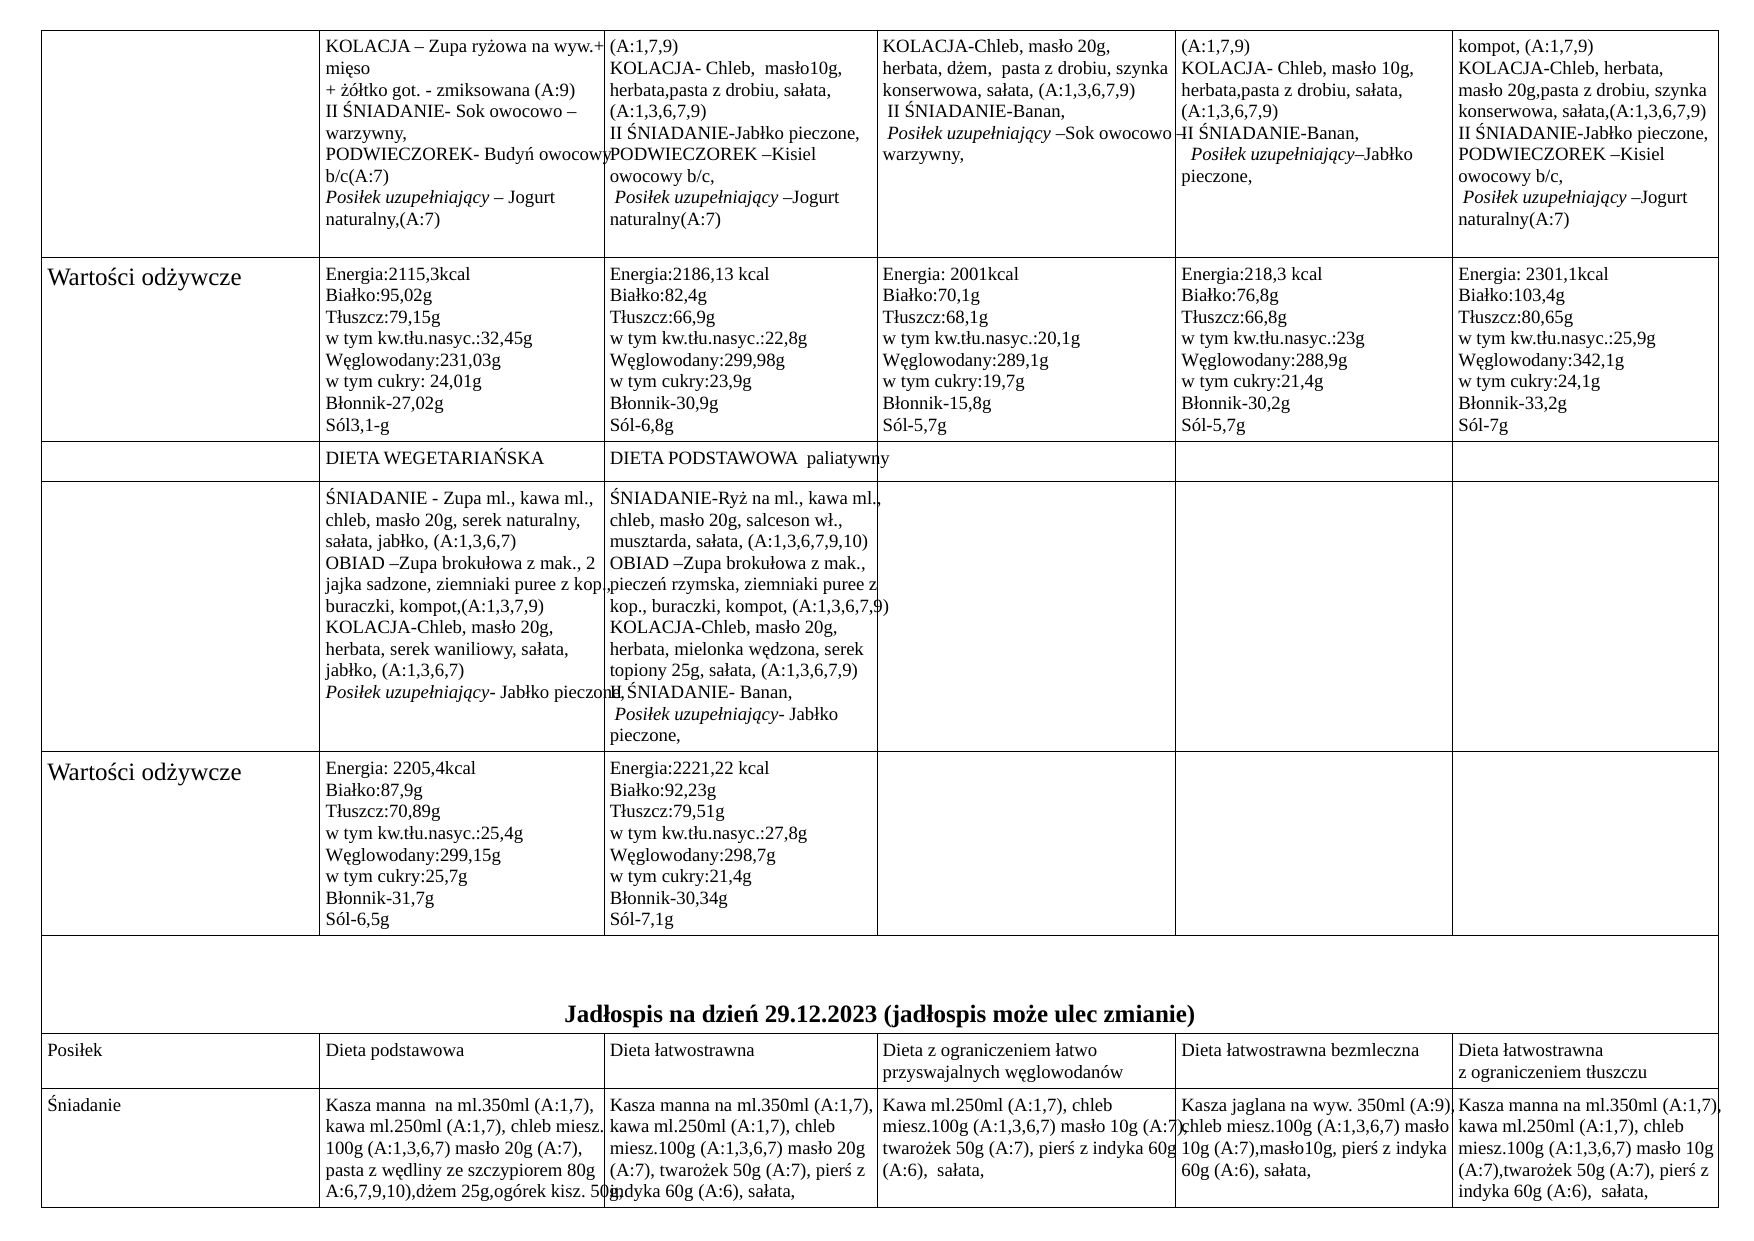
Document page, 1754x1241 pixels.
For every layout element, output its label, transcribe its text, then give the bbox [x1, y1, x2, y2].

table_cell Energia:218,3 kcal Białko:76,8g Tłuszcz:66,8g w tym kw.tłu.nasyc.:23g Węglowodany:288,9g w tym cukry:21,4g Błonnik-30,2g Sól-5,7g [1176, 258, 1452, 441]
table_cell ŚNIADANIE - Zupa ml., kawa ml., chleb, masło 20g, serek naturalny, sałata, jabłko, (A:1,3,6,7) OBIAD –Zupa brokułowa z mak., 2 jajka sadzone, ziemniaki puree z kop., buraczki, kompot,(A:1,3,7,9) KOLACJA-Chleb, masło 20g, herbata, serek waniliowy, sałata, jabłko, (A:1,3,6,7) Posiłek uzupełniający- Jabłko pieczone, [320, 482, 604, 751]
table_cell DIETA WEGETARIAŃSKA [320, 442, 604, 481]
table_cell ŚNIADANIE - Ryż na ml., kawa ml., chleb, masło 10g, filet złocisty, sałata, (A:1,3,6,7) OBIAD - Zupa brokułowa z mak., potrawka ze schabu, ziemniaki puree z kop., marchewka, kompot b/c,(A:1,7,9) KOLACJA- Chleb, masło10g, herbata,pasta z drobiu, sałata, (A:1,3,6,7,9) II ŚNIADANIE-Jabłko pieczone, PODWIECZOREK –Kisiel owocowy b/c, Posiłek uzupełniający –Jogurt naturalny(A:7) [605, 31, 877, 257]
table_cell Wartości odżywcze [42, 258, 319, 441]
table_cell Posiłek [42, 1034, 319, 1088]
table_cell Energia:2221,22 kcal Białko:92,23g Tłuszcz:79,51g w tym kw.tłu.nasyc.:27,8g Węglowodany:298,7g w tym cukry:21,4g Błonnik-30,34g Sól-7,1g [605, 752, 877, 935]
table_cell [42, 442, 319, 481]
table_cell [1453, 442, 1718, 481]
table_cell ŚNIADANIE-Ryż na ml., kawa ml., chleb, masło 20g, salceson wł., musztarda, sałata, (A:1,3,6,7,9,10) OBIAD –Zupa brokułowa z mak., pieczeń rzymska, ziemniaki puree z kop., buraczki, kompot, (A:1,3,6,7,9) KOLACJA-Chleb, masło 20g, herbata, mielonka wędzona, serek topiony 25g, sałata, (A:1,3,6,7,9) II ŚNIADANIE- Banan, Posiłek uzupełniający- Jabłko pieczone, [605, 482, 877, 751]
table_cell [42, 31, 319, 257]
table_cell DIETA PODSTAWOWA paliatywny [605, 442, 877, 481]
table_cell kompot, (A:1,7,9) KOLACJA-Chleb, herbata, masło 20g,pasta z drobiu, szynka konserwowa, sałata,(A:1,3,6,7,9) II ŚNIADANIE-Jabłko pieczone, PODWIECZOREK –Kisiel owocowy b/c, Posiłek uzupełniający –Jogurt naturalny(A:7) [1453, 31, 1718, 257]
table_cell Kasza manna na ml.350ml (A:1,7), kawa ml.250ml (A:1,7), chleb miesz. 100g (A:1,3,6,7) masło 20g (A:7), pasta z wędliny ze szczypiorem 80g A:6,7,9,10),dżem 25g,ogórek kisz. 50g, [320, 1089, 604, 1207]
table_cell Energia:2186,13 kcal Białko:82,4g Tłuszcz:66,9g w tym kw.tłu.nasyc.:22,8g Węglowodany:299,98g w tym cukry:23,9g Błonnik-30,9g Sól-6,8g [605, 258, 877, 441]
table_cell [878, 442, 1175, 481]
table_cell Energia: 2301,1kcal Białko:103,4g Tłuszcz:80,65g w tym kw.tłu.nasyc.:25,9g Węglowodany:342,1g w tym cukry:24,1g Błonnik-33,2g Sól-7g [1453, 258, 1718, 441]
table_cell [1176, 752, 1452, 935]
table_cell Śniadanie [42, 1089, 319, 1207]
table_cell [1453, 752, 1718, 935]
table_cell [1176, 442, 1452, 481]
table_cell [1176, 482, 1452, 751]
table_cell Energia: 2205,4kcal Białko:87,9g Tłuszcz:70,89g w tym kw.tłu.nasyc.:25,4g Węglowodany:299,15g w tym cukry:25,7g Błonnik-31,7g Sól-6,5g [320, 752, 604, 935]
table_cell [878, 752, 1175, 935]
table_cell Kasza manna na ml.350ml (A:1,7), kawa ml.250ml (A:1,7), chleb miesz.100g (A:1,3,6,7) masło 10g (A:7),twarożek 50g (A:7), pierś z indyka 60g (A:6), sałata, [1453, 1089, 1718, 1207]
table_cell Dieta łatwostrawna bezmleczna [1176, 1034, 1452, 1088]
table_cell Jadłospis na dzień 29.12.2023 (jadłospis może ulec zmianie) [42, 936, 1718, 1033]
table_cell (A:1,7,9) KOLACJA- Chleb, masło 10g, herbata,pasta z drobiu, sałata,(A:1,3,6,7,9) II ŚNIADANIE-Banan, Posiłek uzupełniający–Jabłko pieczone, [1176, 31, 1452, 257]
table_cell Wartości odżywcze [42, 752, 319, 935]
table_cell Energia: 2001kcal Białko:70,1g Tłuszcz:68,1g w tym kw.tłu.nasyc.:20,1g Węglowodany:289,1g w tym cukry:19,7g Błonnik-15,8g Sól-5,7g [878, 258, 1175, 441]
table_cell Dieta podstawowa [320, 1034, 604, 1088]
table_cell Dieta łatwostrawna [605, 1034, 877, 1088]
table_cell [1453, 482, 1718, 751]
table_cell Dieta łatwostrawna z ograniczeniem tłuszczu [1453, 1034, 1718, 1088]
table_cell [878, 482, 1175, 751]
table_cell Kasza jaglana na wyw. 350ml (A:9), chleb miesz.100g (A:1,3,6,7) masło 10g (A:7),masło10g, pierś z indyka 60g (A:6), sałata, [1176, 1089, 1452, 1207]
table_cell ŚNIADANIE -Zupa ryżowa na wyw. + mięso+ żółtko got. –zmiks., serek naturalny(A:7,9) OBIAD – Kasza manna na wyw. + mięso - zmiks.(A:1,9) KOLACJA – Zupa ryżowa na wyw.+ mięso + żółtko got. - zmiksowana (A:9) II ŚNIADANIE- Sok owocowo – warzywny, PODWIECZOREK- Budyń owocowy b/c(A:7) Posiłek uzupełniający – Jogurt naturalny,(A:7) [320, 31, 604, 257]
table_cell Ryż na ml., kawa ml., chleb, dżem, masło 20g, filet złocisty, ser edamski, sałata, (A:1,3,6,7) OBIAD –Zupa brokułowa z mak., bitka opiek. w sosie, ziemniaki puree z kop., buraczki, kompot, (A:1,7,9) KOLACJA-Chleb, masło 20g, herbata, dżem, pasta z drobiu, szynka konserwowa, sałata, (A:1,3,6,7,9) II ŚNIADANIE-Banan, Posiłek uzupełniający –Sok owocowo – warzywny, [878, 31, 1175, 257]
table_cell Energia:2115,3kcal Białko:95,02g Tłuszcz:79,15g w tym kw.tłu.nasyc.:32,45g Węglowodany:231,03g w tym cukry: 24,01g Błonnik-27,02g Sól3,1-g [320, 258, 604, 441]
table_cell Kawa ml.250ml (A:1,7), chleb miesz.100g (A:1,3,6,7) masło 10g (A:7), twarożek 50g (A:7), pierś z indyka 60g (A:6), sałata, [878, 1089, 1175, 1207]
table_cell Kasza manna na ml.350ml (A:1,7), kawa ml.250ml (A:1,7), chleb miesz.100g (A:1,3,6,7) masło 20g (A:7), twarożek 50g (A:7), pierś z indyka 60g (A:6), sałata, [605, 1089, 877, 1207]
table_cell [42, 482, 319, 751]
table_cell Dieta z ograniczeniem łatwo przyswajalnych węglowodanów [878, 1034, 1175, 1088]
